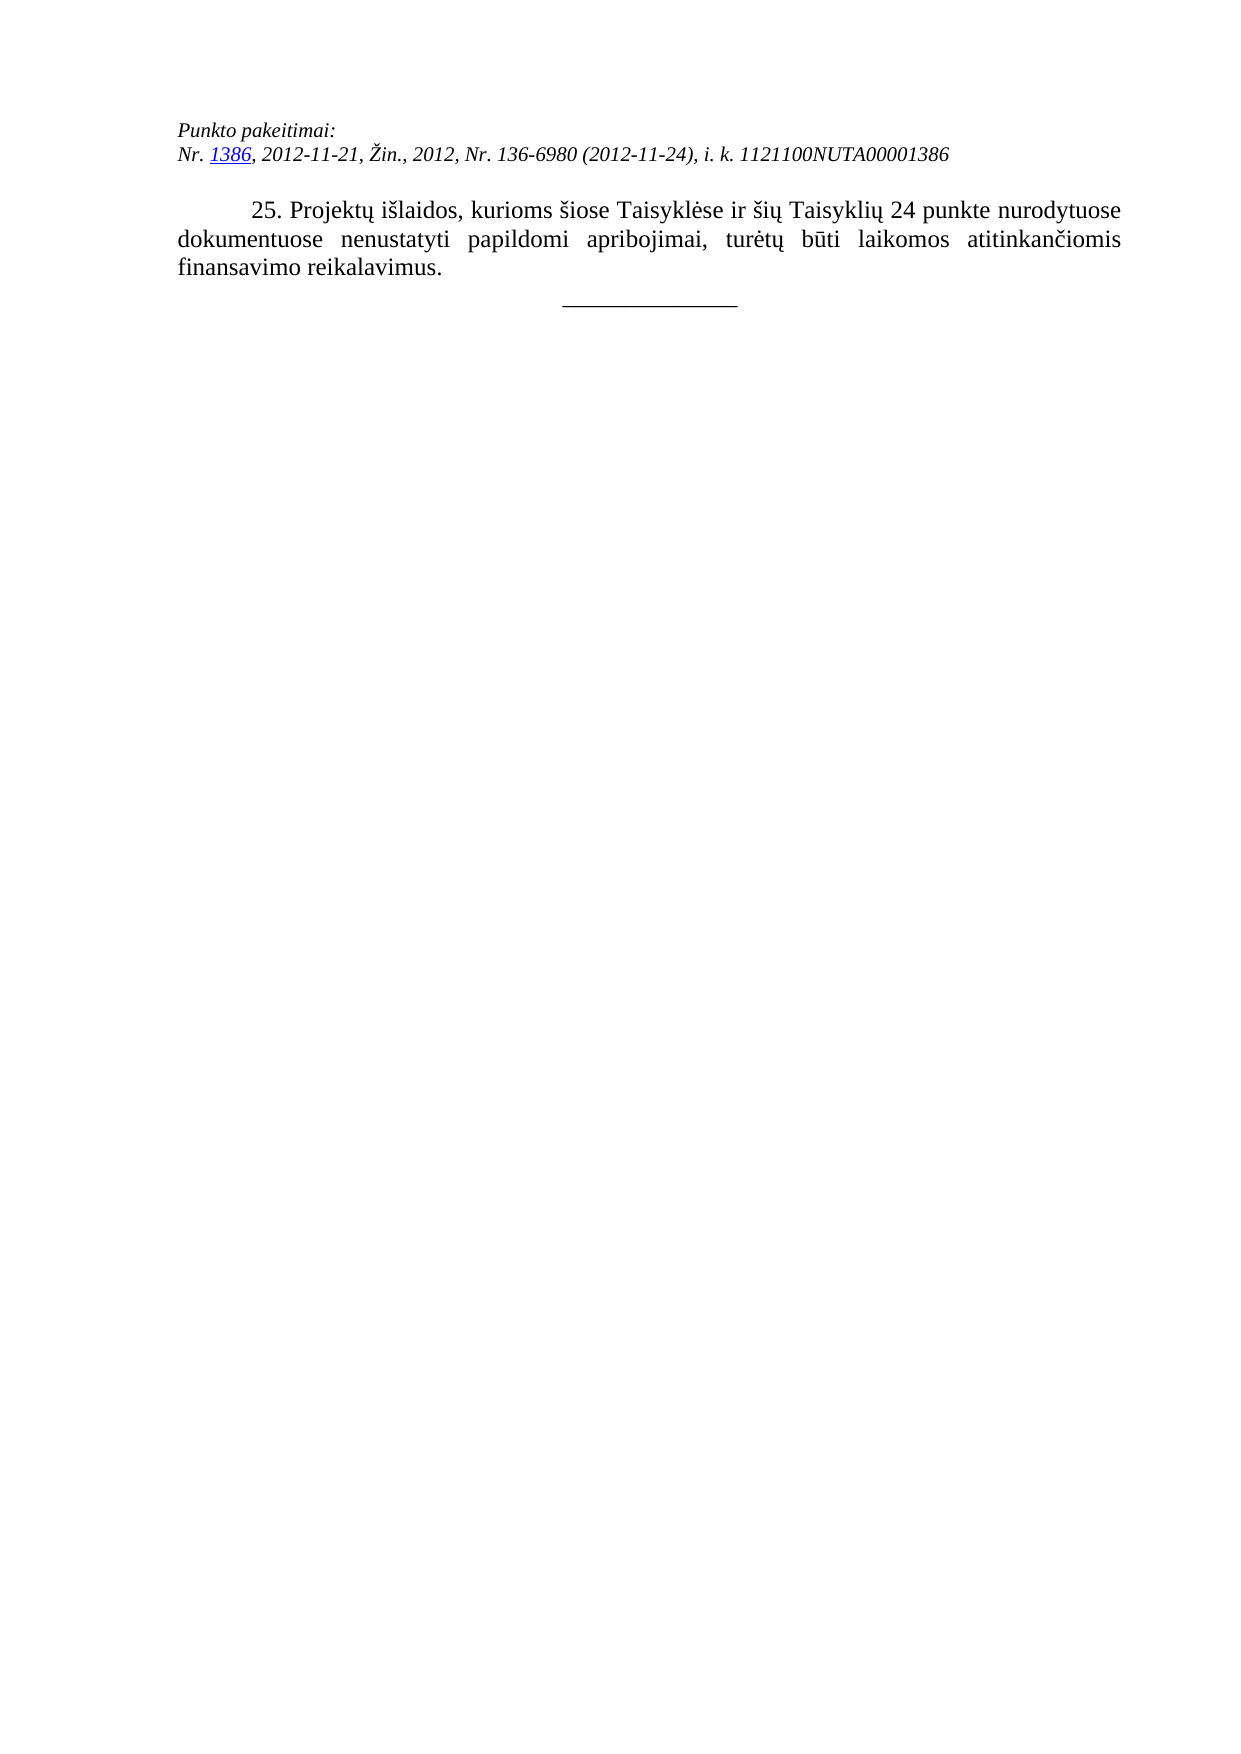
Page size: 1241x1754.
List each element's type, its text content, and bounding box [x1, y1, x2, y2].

text Punkto pakeitimai: [177, 118, 1122, 142]
text ______________ [177, 281, 1122, 310]
text 25. Projektų išlaidos, kurioms šiose Taisyklėse ir šių Taisyklių 24 punkte nurodytuose dokumentuose nenustatyti papildomi apribojimai, turėtų būti laikomos atitinkančiomis finansavimo reikalavimus. [177, 195, 1122, 281]
text Nr. 1386, 2012-11-21, Žin., 2012, Nr. 136-6980 (2012-11-24), i. k. 1121100NUTA00001386 [177, 142, 1122, 166]
